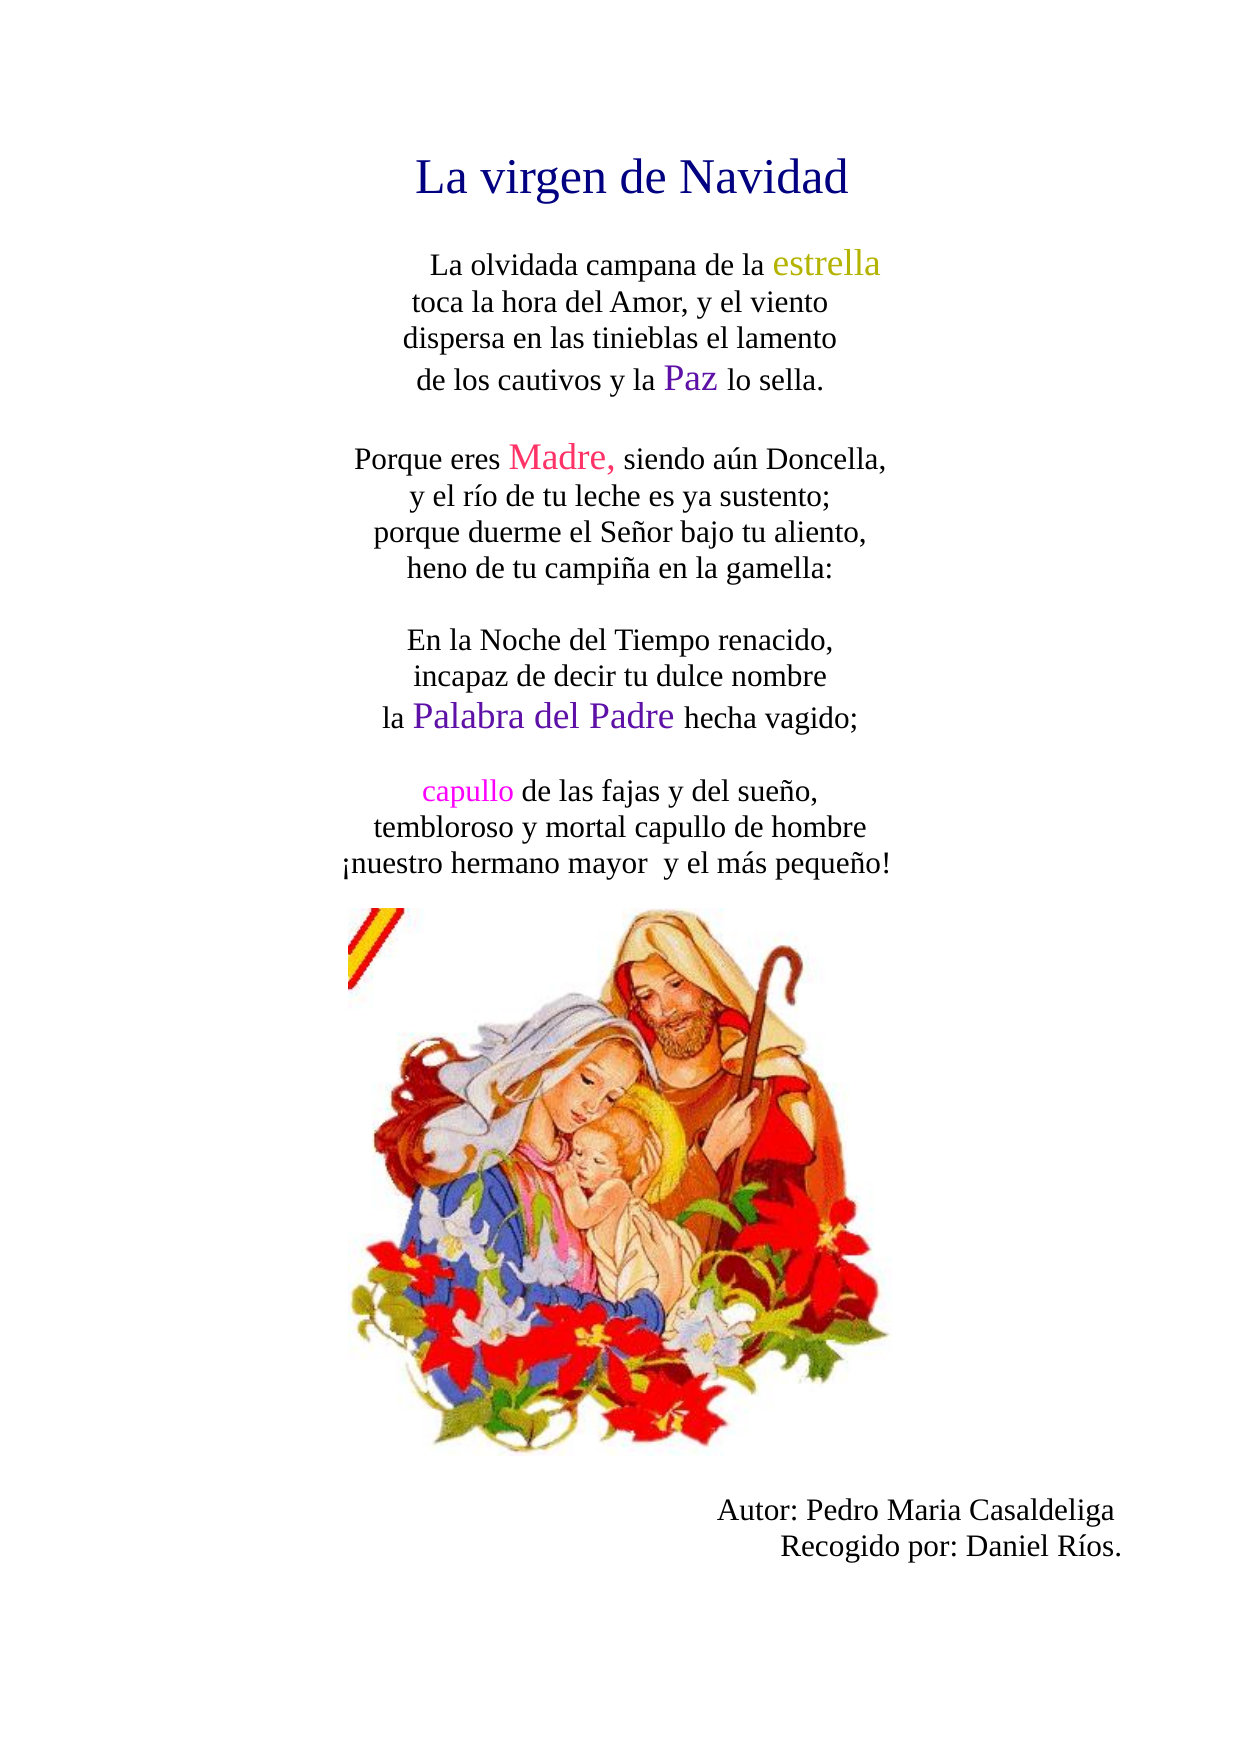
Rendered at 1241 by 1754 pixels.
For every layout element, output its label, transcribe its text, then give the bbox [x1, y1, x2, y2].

picture [348, 908, 892, 1456]
text La virgen de Navidad [118, 147, 1122, 204]
text La olvidada campana de la estrella toca la hora del Amor, y el viento dispersa en las tinieblas el lamento de los cautivos y la Paz lo sella. Porque eres Madre, siendo aún Doncella, y el río de tu leche es ya sustento; porque duerme el Señor bajo tu aliento, heno de tu campiña en la gamella: En la Noche del Tiempo renacido, incapaz de decir tu dulce nombre la Palabra del Padre hecha vagido; capullo de las fajas y del sueño, tembloroso y mortal capullo de hombre ¡nuestro hermano mayor y el más pequeño! [118, 240, 1122, 909]
text Autor: Pedro Maria Casaldeliga [118, 1492, 1122, 1527]
text Recogido por: Daniel Ríos. [118, 1527, 1122, 1563]
